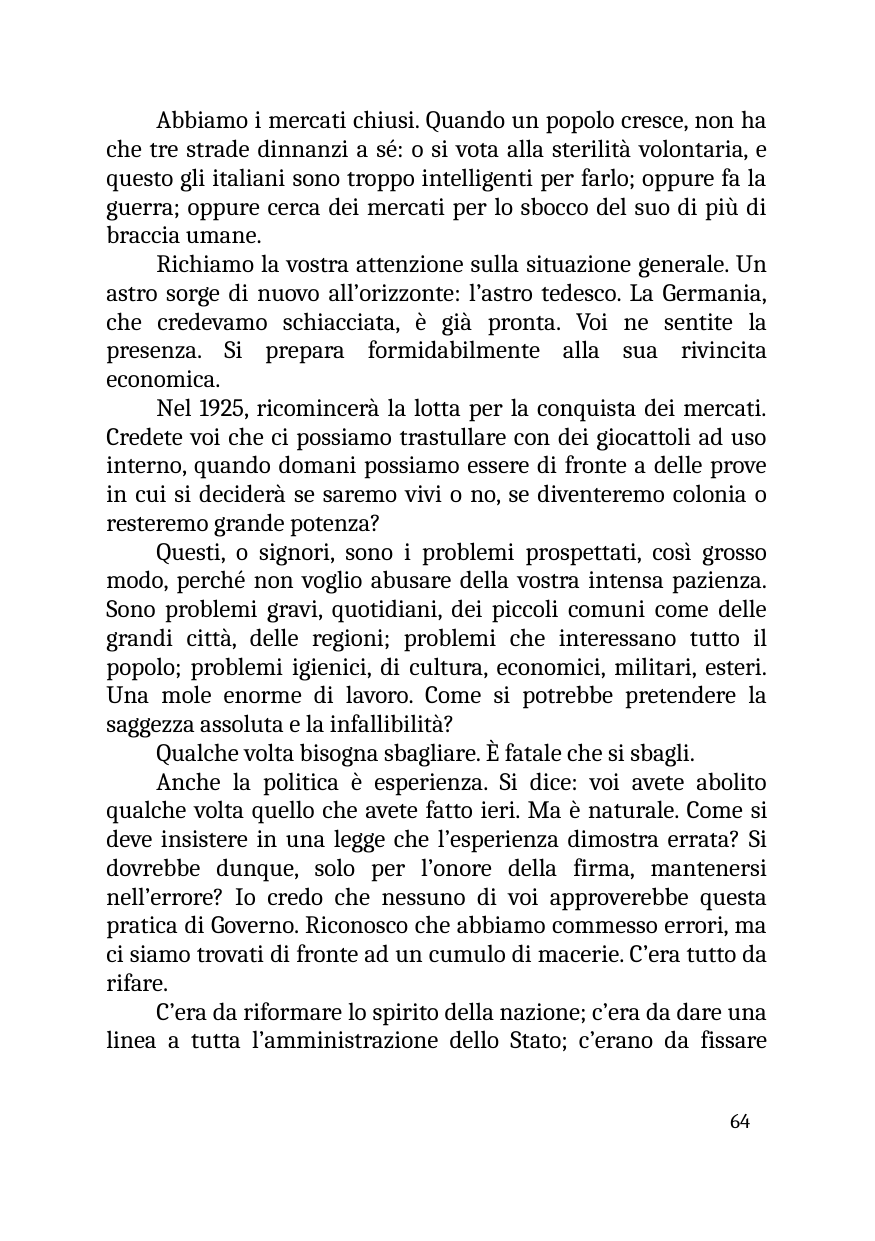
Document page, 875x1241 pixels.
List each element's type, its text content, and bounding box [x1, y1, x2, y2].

text Questi, o signori, sono i problemi prospettati, così grosso modo, perché non voglio abusare della vostra intensa pazienza. Sono problemi gravi, quotidiani, dei piccoli comuni come delle grandi città, delle regioni; problemi che interessano tutto il popolo; problemi igienici, di cultura, economici, militari, esteri. Una mole enorme di lavoro. Come si potrebbe pretendere la saggezza assoluta e la infallibilità? [106, 537, 768, 739]
text Nel 1925, ricomincerà la lotta per la conquista dei mercati. Credete voi che ci possiamo trastullare con dei giocattoli ad uso interno, quando domani possiamo essere di fronte a delle prove in cui si deciderà se saremo vivi o no, se diventeremo colonia o resteremo grande potenza? [106, 394, 768, 537]
text Abbiamo i mercati chiusi. Quando un popolo cresce, non ha che tre strade dinnanzi a sé: o si vota alla sterilità volontaria, e questo gli italiani sono troppo intelligenti per farlo; oppure fa la guerra; oppure cerca dei mercati per lo sbocco del suo di più di braccia umane. [106, 106, 768, 250]
text Qualche volta bisogna sbagliare. È fatale che si sbagli. [106, 739, 768, 767]
text Anche la politica è esperienza. Si dice: voi avete abolito qualche volta quello che avete fatto ieri. Ma è naturale. Come si deve insistere in una legge che l’esperienza dimostra errata? Si dovrebbe dunque, solo per l’onore della firma, mantenersi nell’errore? Io credo che nessuno di voi approverebbe questa pratica di Governo. Riconosco che abbiamo commesso errori, ma ci siamo trovati di fronte ad un cumulo di macerie. C’era tutto da rifare. [106, 767, 768, 997]
text Richiamo la vostra attenzione sulla situazione generale. Un astro sorge di nuovo all’orizzonte: l’astro tedesco. La Germania, che credevamo schiacciata, è già pronta. Voi ne sentite la presenza. Si prepara formidabilmente alla sua rivincita economica. [106, 250, 768, 394]
text C’era da riformare lo spirito della nazione; c’era da dare una linea a tutta l’amministrazione dello Stato; c’erano da fissare [106, 997, 768, 1055]
